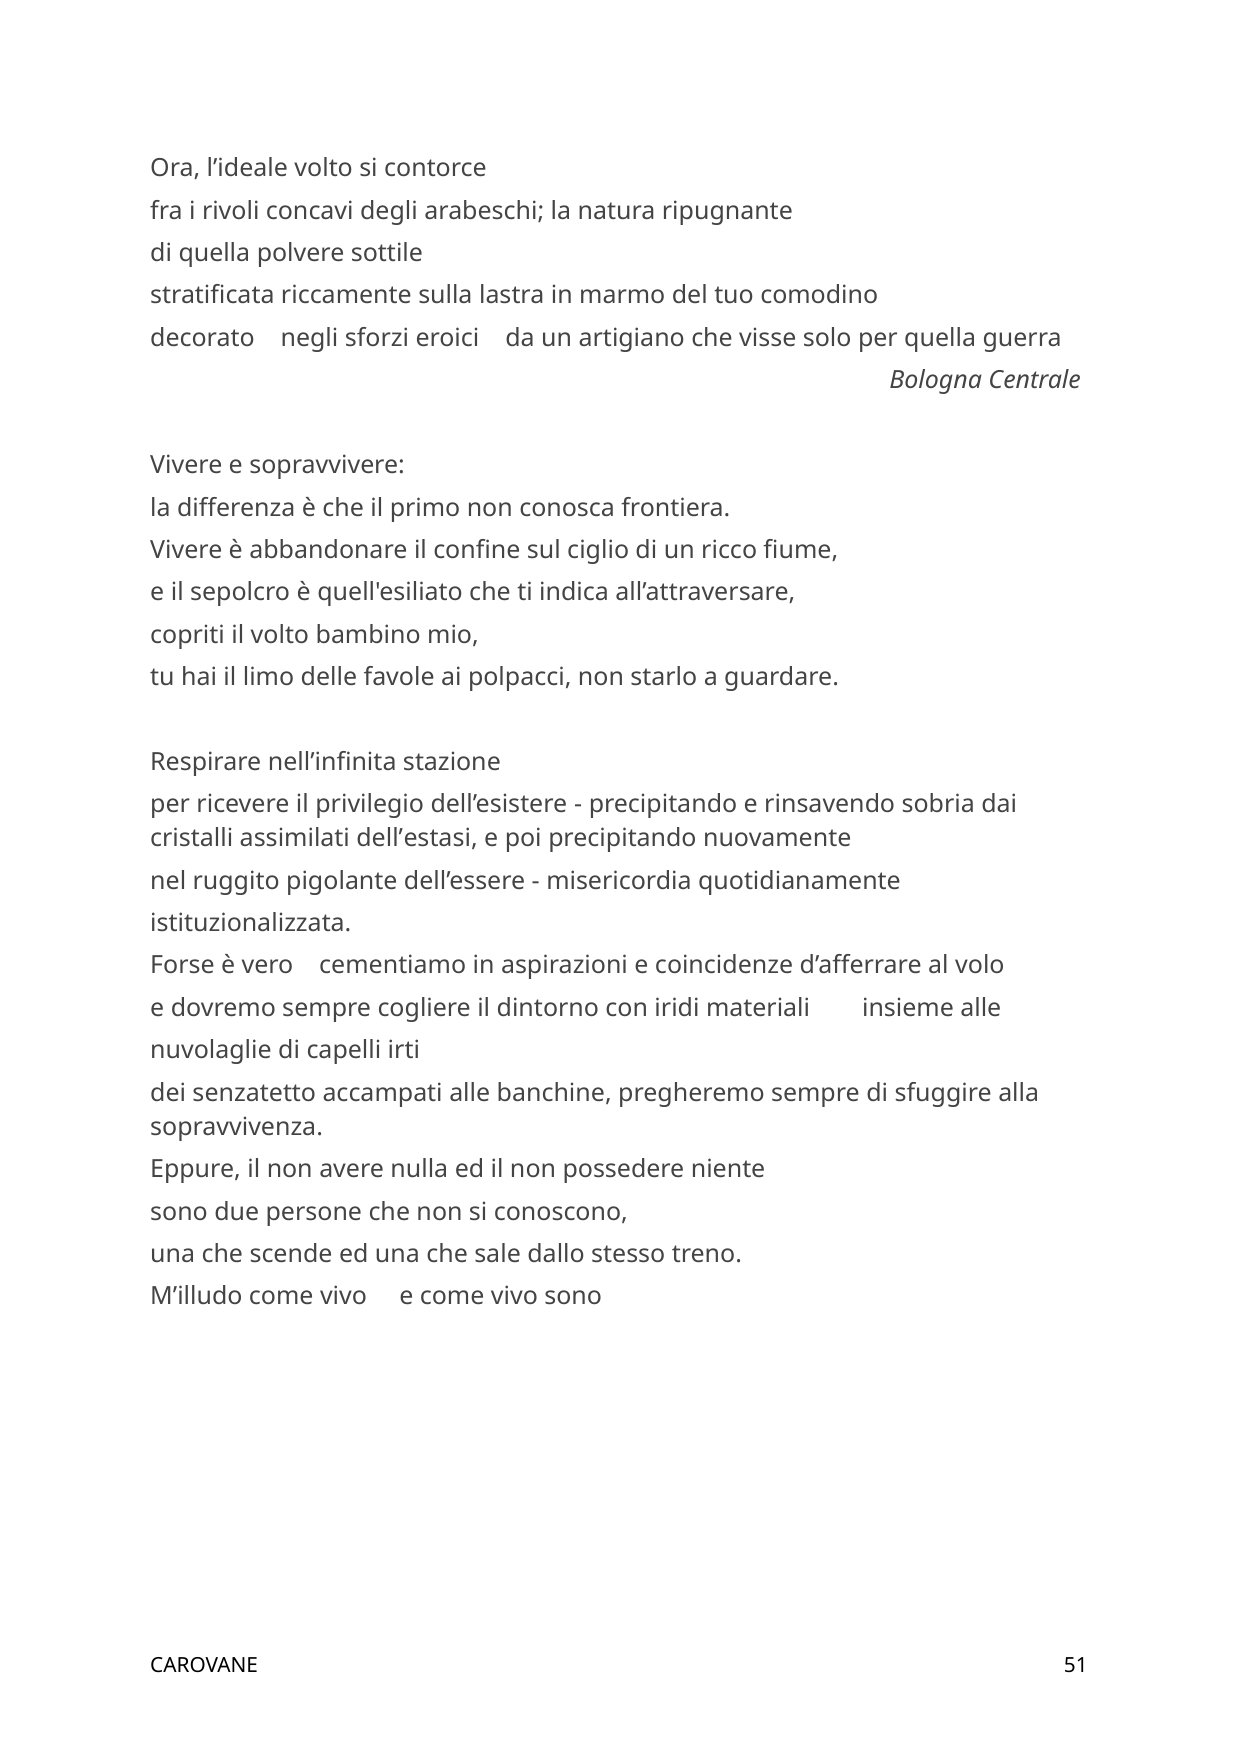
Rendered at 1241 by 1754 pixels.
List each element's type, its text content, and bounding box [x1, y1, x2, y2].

text una che scende ed una che sale dallo stesso treno. [150, 1236, 1090, 1270]
text nel ruggito pigolante dell’essere - misericordia quotidianamente [150, 862, 1090, 896]
text Ora, l’ideale volto si contorce [150, 150, 1090, 184]
text per ricevere il privilegio dell’esistere - precipitando e rinsavendo sobria dai cristalli assimilati dell’estasi, e poi precipitando nuovamente [150, 786, 1090, 854]
text copriti il volto bambino mio, [150, 616, 1090, 650]
text istituzionalizzata. [150, 905, 1090, 939]
text e il sepolcro è quell'esiliato che ti indica all’attraversare, [150, 574, 1090, 608]
text fra i rivoli concavi degli arabeschi; la natura ripugnante [150, 192, 1090, 226]
text stratificata riccamente sulla lastra in marmo del tuo comodino [150, 277, 1090, 311]
text Respirare nell’infinita stazione [150, 743, 1090, 778]
text Bologna Centrale [150, 362, 1090, 396]
text dei senzatetto accampati alle banchine, pregheremo sempre di sfuggire alla sopravvivenza. [150, 1074, 1090, 1142]
text la differenza è che il primo non conosca frontiera. [150, 489, 1090, 523]
text Vivere è abbandonare il confine sul ciglio di un ricco fiume, [150, 532, 1090, 566]
text nuvolaglie di capelli irti [150, 1032, 1090, 1066]
text decorato negli sforzi eroici da un artigiano che visse solo per quella guerra [150, 319, 1090, 354]
text Vivere e sopravvivere: [150, 447, 1090, 481]
text Eppure, il non avere nulla ed il non possedere niente [150, 1151, 1090, 1185]
text Forse è vero cementiamo in aspirazioni e coincidenze d’afferrare al volo [150, 947, 1090, 981]
text sono due persone che non si conoscono, [150, 1193, 1090, 1227]
text di quella polvere sottile [150, 235, 1090, 269]
text tu hai il limo delle favole ai polpacci, non starlo a guardare. [150, 659, 1090, 693]
text e dovremo sempre cogliere il dintorno con iridi materiali insieme alle [150, 989, 1090, 1024]
text M’illudo come vivo e come vivo sono [150, 1278, 1090, 1312]
